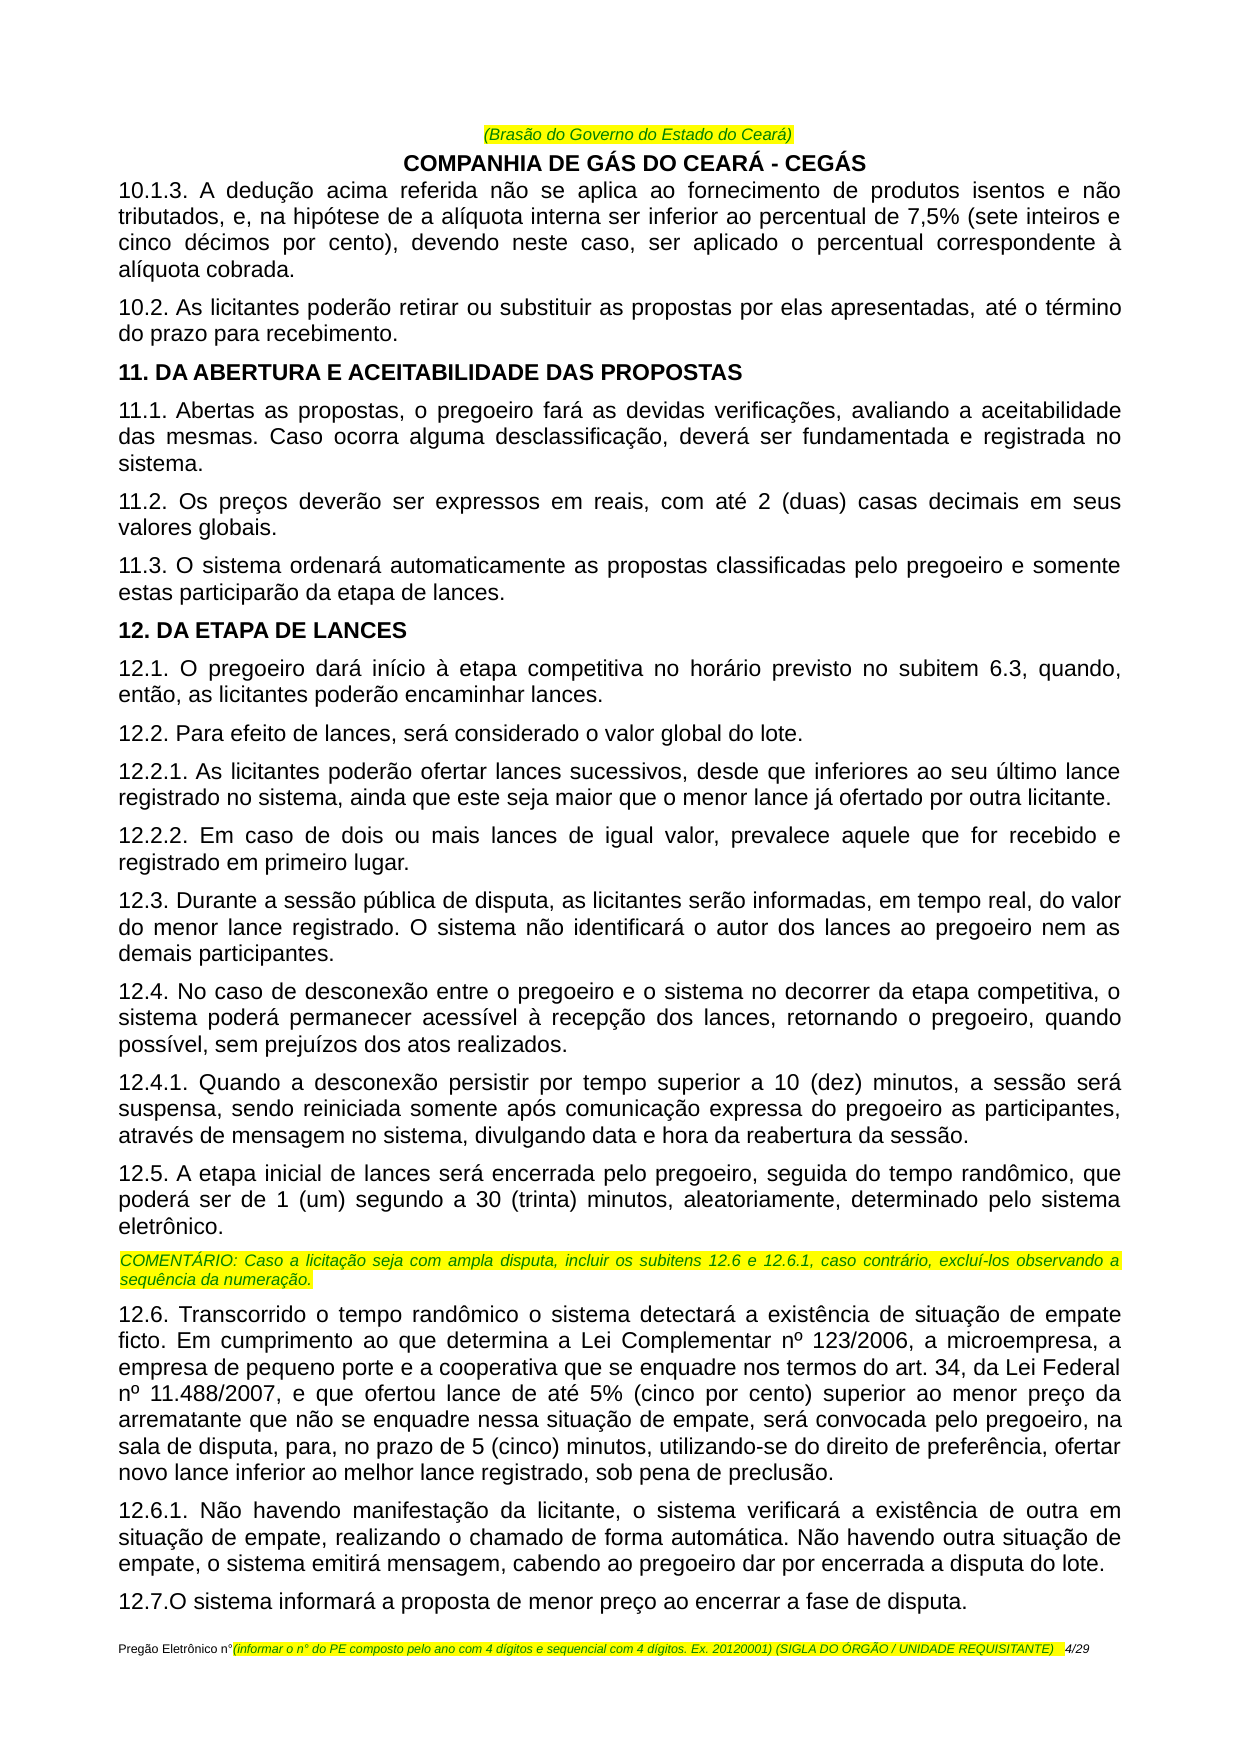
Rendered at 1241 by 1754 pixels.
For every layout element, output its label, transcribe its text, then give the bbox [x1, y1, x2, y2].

text 11.3. O sistema ordenará automaticamente as propostas classificadas pelo pregoeiro e somente estas participarão da etapa de lances. [118, 552, 1122, 605]
text 11.1. Abertas as propostas, o pregoeiro fará as devidas verificações, avaliando a aceitabilidade das mesmas. Caso ocorra alguma desclassificação, deverá ser fundamentada e registrada no sistema. [118, 397, 1122, 476]
text 12.4.1. Quando a desconexão persistir por tempo superior a 10 (dez) minutos, a sessão será suspensa, sendo reiniciada somente após comunicação expressa do pregoeiro as participantes, através de mensagem no sistema, divulgando data e hora da reabertura da sessão. [118, 1069, 1122, 1148]
text 12.6.1. Não havendo manifestação da licitante, o sistema verificará a existência de outra em situação de empate, realizando o chamado de forma automática. Não havendo outra situação de empate, o sistema emitirá mensagem, cabendo ao pregoeiro dar por encerrada a disputa do lote. [118, 1497, 1122, 1576]
text 12.2.2. Em caso de dois ou mais lances de igual valor, prevalece aquele que for recebido e registrado em primeiro lugar. [118, 822, 1122, 875]
text 11. DA ABERTURA E ACEITABILIDADE DAS PROPOSTAS [118, 358, 1122, 385]
text 12.2. Para efeito de lances, será considerado o valor global do lote. [118, 720, 1122, 746]
text 12.3. Durante a sessão pública de disputa, as licitantes serão informadas, em tempo real, do valor do menor lance registrado. O sistema não identificará o autor dos lances ao pregoeiro nem as demais participantes. [118, 887, 1122, 966]
text 12.1. O pregoeiro dará início à etapa competitiva no horário previsto no subitem 6.3, quando, então, as licitantes poderão encaminhar lances. [118, 655, 1122, 708]
text 12.7.O sistema informará a proposta de menor preço ao encerrar a fase de disputa. [118, 1588, 1122, 1615]
text 12.6. Transcorrido o tempo randômico o sistema detectará a existência de situação de empate ficto. Em cumprimento ao que determina a Lei Complementar nº 123/2006, a microempresa, a empresa de pequeno porte e a cooperativa que se enquadre nos termos do art. 34, da Lei Federal nº 11.488/2007, e que ofertou lance de até 5% (cinco por cento) superior ao menor preço da arrematante que não se enquadre nessa situação de empate, será convocada pelo pregoeiro, na sala de disputa, para, no prazo de 5 (cinco) minutos, utilizando-se do direito de preferência, ofertar novo lance inferior ao melhor lance registrado, sob pena de preclusão. [118, 1301, 1122, 1486]
text 10.2. As licitantes poderão retirar ou substituir as propostas por elas apresentadas, até o término do prazo para recebimento. [118, 294, 1122, 347]
text COMENTÁRIO: Caso a licitação seja com ampla disputa, incluir os subitens 12.6 e 12.6.1, caso contrário, excluí-los observando a sequência da numeração. [120, 1251, 1122, 1289]
text 12.2.1. As licitantes poderão ofertar lances sucessivos, desde que inferiores ao seu último lance registrado no sistema, ainda que este seja maior que o menor lance já ofertado por outra licitante. [118, 758, 1122, 811]
text 10.1.3. A dedução acima referida não se aplica ao fornecimento de produtos isentos e não tributados, e, na hipótese de a alíquota interna ser inferior ao percentual de 7,5% (sete inteiros e cinco décimos por cento), devendo neste caso, ser aplicado o percentual correspondente à alíquota cobrada. [118, 177, 1122, 282]
text 11.2. Os preços deverão ser expressos em reais, com até 2 (duas) casas decimais em seus valores globais. [118, 488, 1122, 540]
text 12. DA ETAPA DE LANCES [118, 617, 1122, 643]
text 12.5. A etapa inicial de lances será encerrada pelo pregoeiro, seguida do tempo randômico, que poderá ser de 1 (um) segundo a 30 (trinta) minutos, aleatoriamente, determinado pelo sistema eletrônico. [118, 1160, 1122, 1239]
text 12.4. No caso de desconexão entre o pregoeiro e o sistema no decorrer da etapa competitiva, o sistema poderá permanecer acessível à recepção dos lances, retornando o pregoeiro, quando possível, sem prejuízos dos atos realizados. [118, 978, 1122, 1057]
